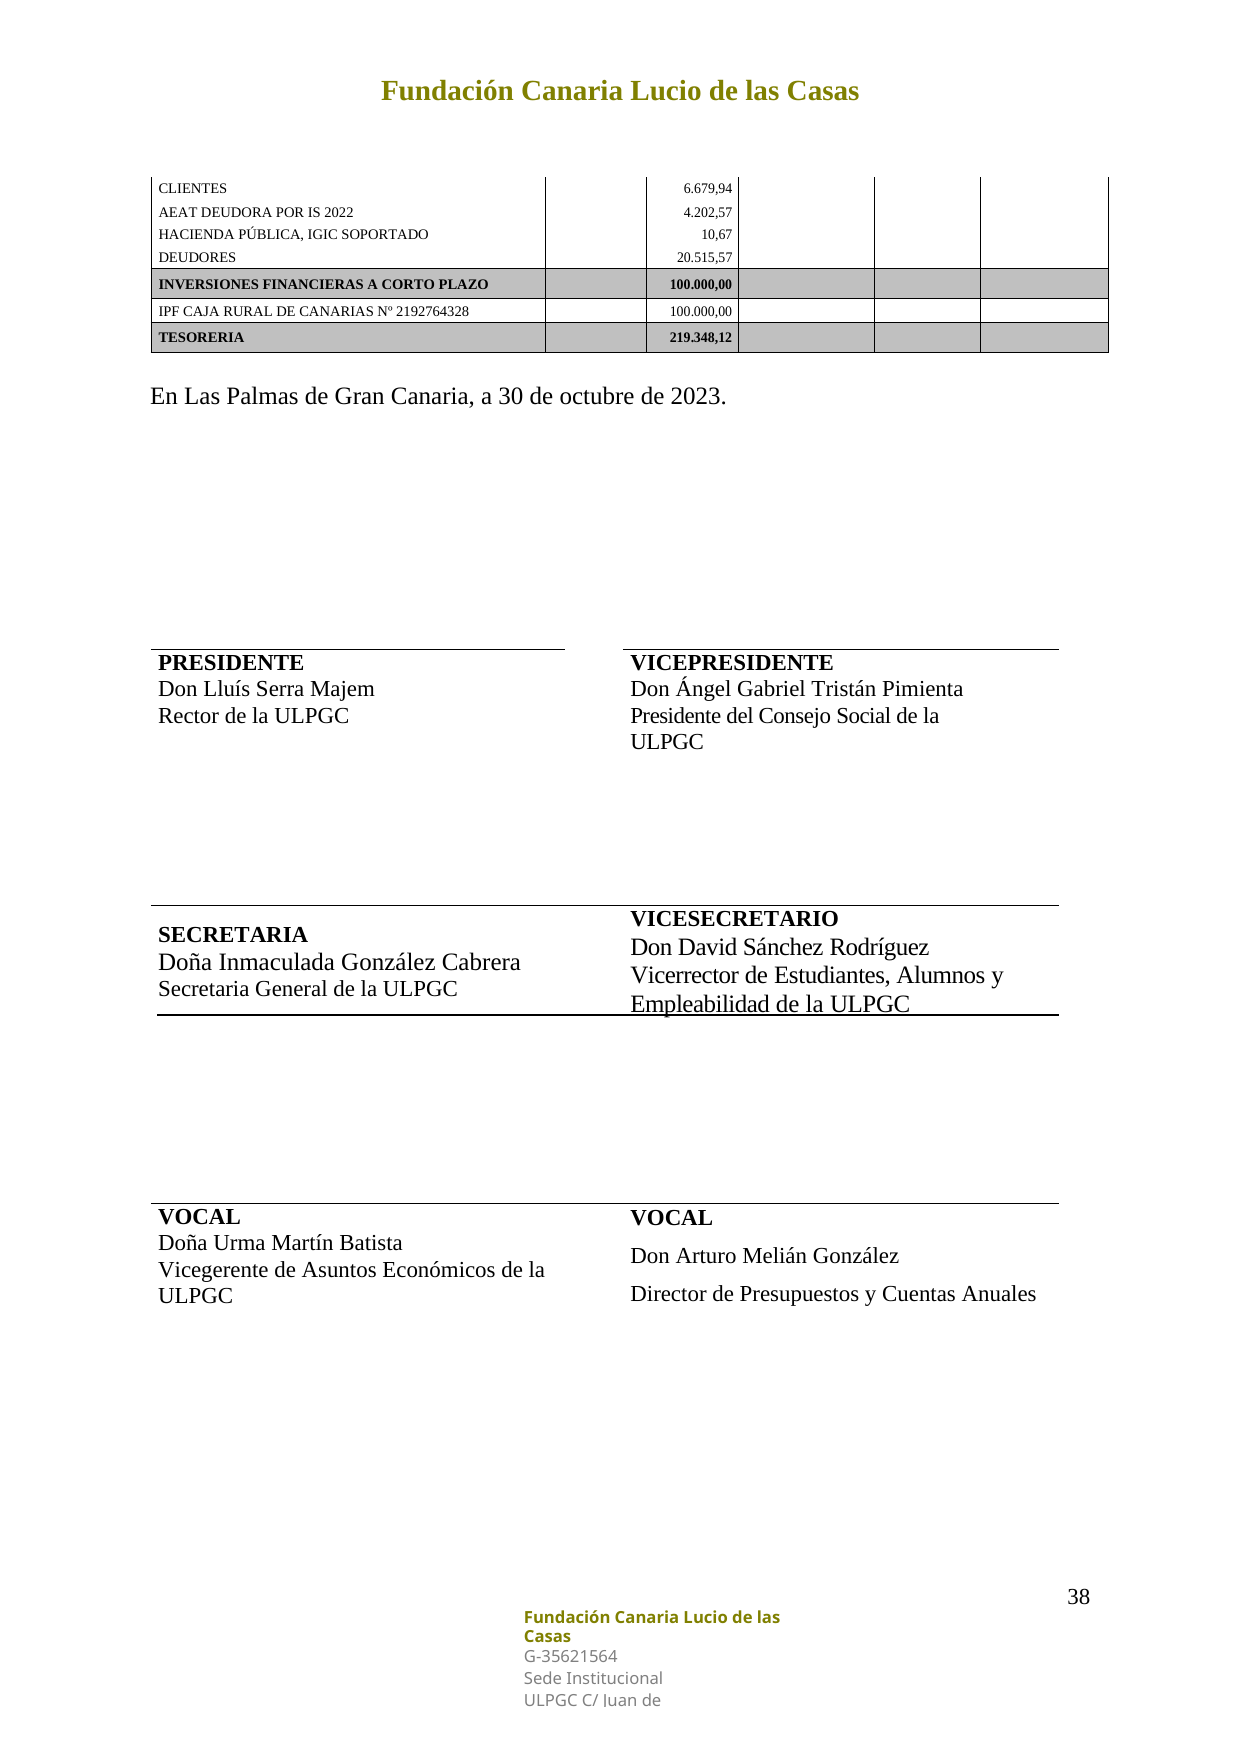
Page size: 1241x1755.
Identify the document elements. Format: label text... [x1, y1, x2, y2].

table_header [981, 177, 1108, 268]
table_cell [565, 906, 623, 1014]
table_cell [875, 299, 980, 322]
table_cell [739, 269, 874, 298]
table_cell INVERSIONES FINANCIERAS A CORTO PLAZO [152, 269, 545, 298]
table_cell [981, 269, 1108, 298]
table_cell [546, 269, 646, 298]
table_cell AEAT DEUDORA POR IS 2022 [152, 200, 545, 222]
table_header 6.679,94 [647, 177, 738, 200]
table_cell [623, 1016, 1059, 1203]
table_header VICEPRESIDENTE Don Ángel Gabriel Tristán Pimienta Presidente del Consejo Social de la ULPGC [623, 650, 1059, 904]
table_header [875, 177, 980, 268]
table_cell HACIENDA PÚBLICA, IGIC SOPORTADO [152, 223, 545, 245]
table_cell SECRETARIA Doña Inmaculada González Cabrera Secretaria General de la ULPGC [151, 906, 565, 1203]
table_cell 100.000,00 [647, 299, 738, 322]
table_cell TESORERIA [152, 323, 545, 352]
table_cell IPF CAJA RURAL DE CANARIAS Nº 2192764328 [152, 299, 545, 322]
table_header [565, 649, 623, 904]
table_cell VOCAL Doña Urma Martín Batista Vicegerente de Asuntos Económicos de la ULPGC [151, 1204, 565, 1309]
table_cell 10,67 [647, 223, 738, 245]
table_cell [981, 323, 1108, 352]
table_cell 219.348,12 [647, 323, 738, 352]
table_cell 100.000,00 [647, 269, 738, 298]
table_cell VICESECRETARIO Don David Sánchez Rodríguez Vicerrector de Estudiantes, Alumnos y Empleabilidad de la ULPGC [623, 906, 1059, 1014]
table_header [739, 177, 874, 268]
table_cell [565, 1016, 623, 1203]
table_cell [875, 269, 980, 298]
table_cell [546, 323, 646, 352]
table_cell [739, 323, 874, 352]
table_cell [546, 299, 646, 322]
table_cell 4.202,57 [647, 200, 738, 222]
table_cell VOCAL Don Arturo Melián González Director de Presupuestos y Cuentas Anuales [623, 1204, 1059, 1309]
table_header PRESIDENTE Don Lluís Serra Majem Rector de la ULPGC [151, 650, 565, 904]
table_cell 20.515,57 [647, 245, 738, 268]
table_cell [981, 299, 1108, 322]
table_cell [739, 299, 874, 322]
table_header [546, 177, 646, 268]
table_cell DEUDORES [152, 245, 545, 268]
table_header CLIENTES [152, 177, 545, 200]
text En Las Palmas de Gran Canaria, a 30 de octubre de 2023. [150, 381, 1191, 410]
table_cell [875, 323, 980, 352]
table_cell [565, 1204, 623, 1309]
